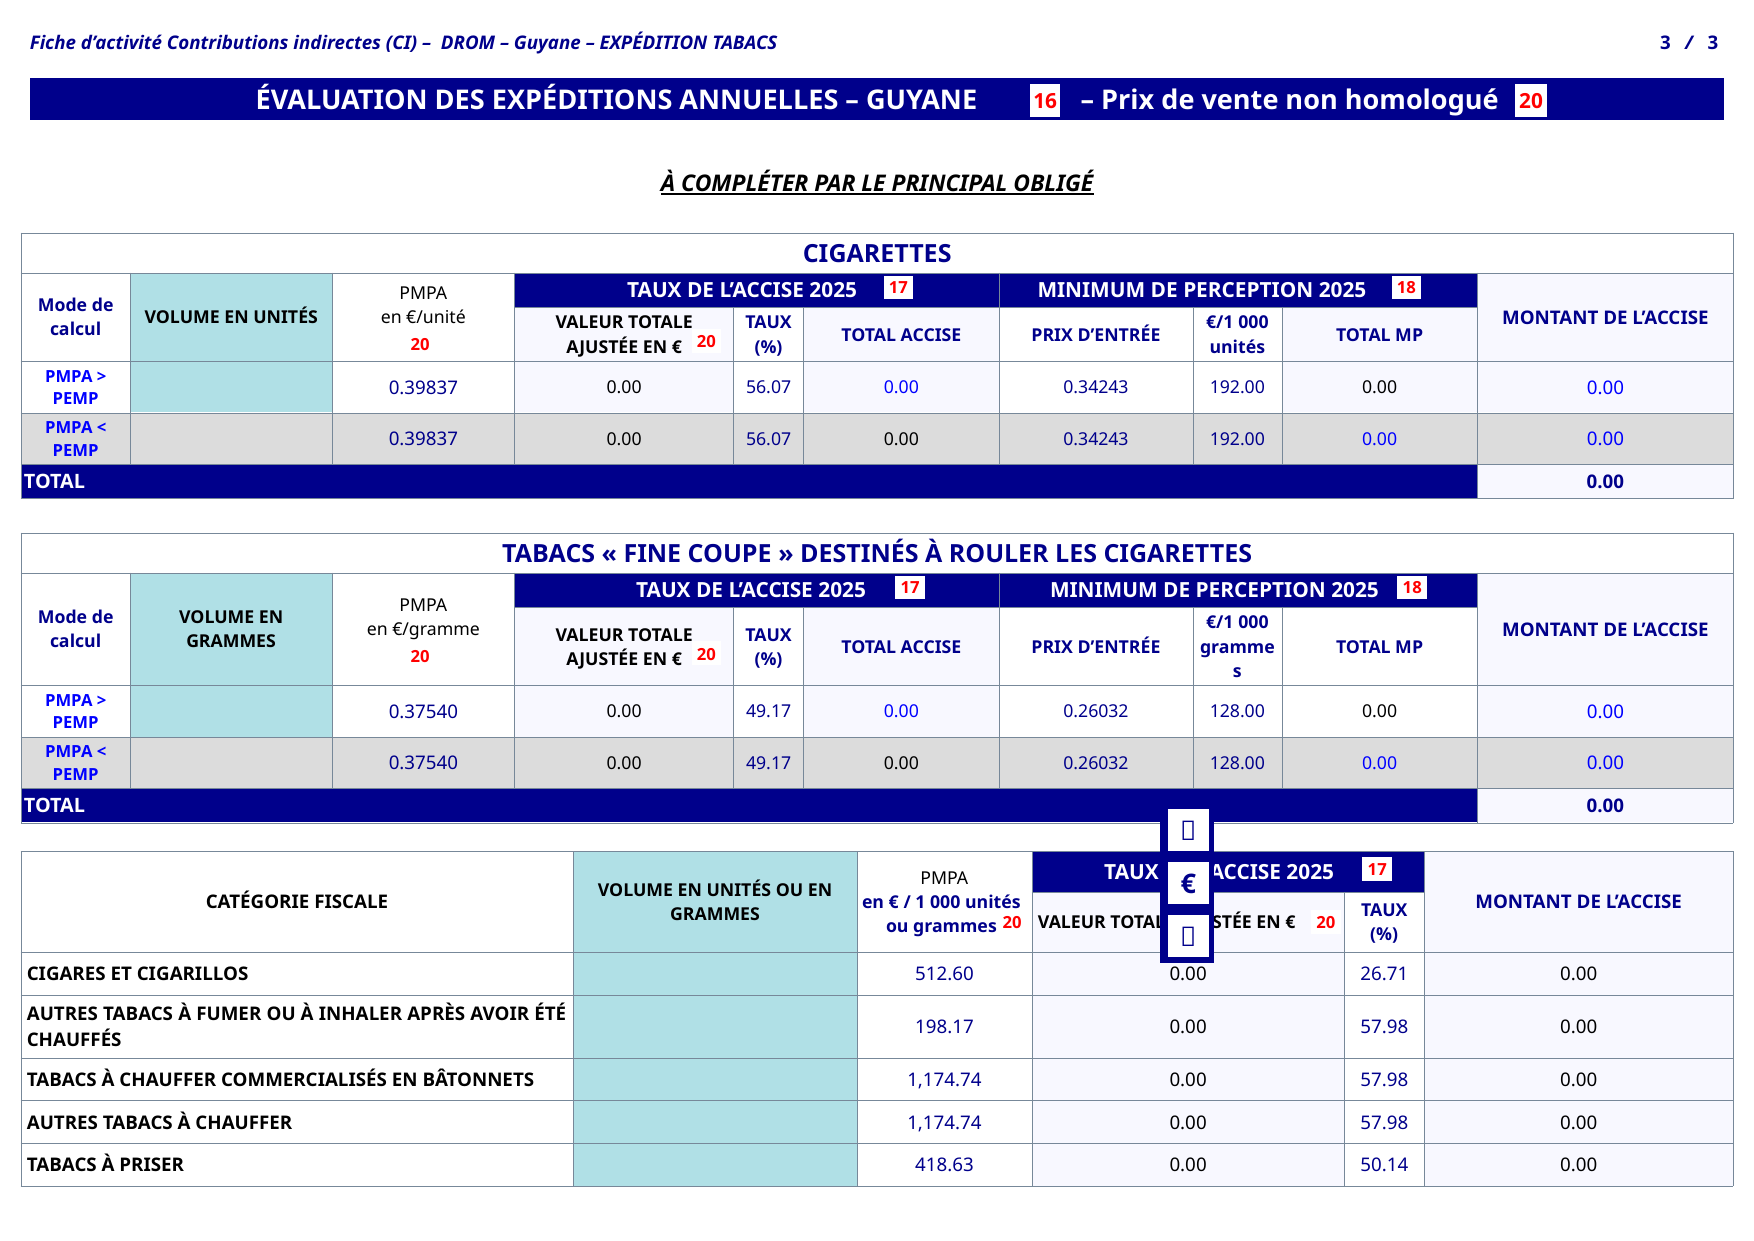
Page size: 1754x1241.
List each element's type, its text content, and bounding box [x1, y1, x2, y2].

table_cell 0,00 [1033, 953, 1344, 995]
table_cell PMPA > PEMP [22, 686, 130, 737]
table_cell 56,07 [734, 414, 803, 464]
table_cell 0,00 [1033, 1101, 1344, 1143]
table_cell 0,00 [804, 414, 999, 464]
table_cell 0,37540 [333, 686, 514, 737]
table_cell 1 174,74 [858, 1059, 1032, 1100]
table_cell 1 174,74 [858, 1101, 1032, 1143]
table_cell 0,00 [1478, 465, 1733, 498]
table_cell TOTAL ACCISE [804, 608, 999, 685]
table_cell TOTAL MP [1283, 608, 1477, 685]
table_cell TABACS À PRISER [22, 1144, 573, 1186]
table_cell 0,00 [804, 686, 999, 737]
table_cell 0,00 [1283, 362, 1477, 412]
table_cell VOLUME EN UNITÉS [131, 274, 332, 361]
table_cell PMPA < PEMP [22, 414, 130, 464]
table_header Fiche d’activité Contributions indirectes (CI) – DROM – Guyane – EXPÉDITION TABACS [30, 30, 1653, 55]
table_cell AUTRES TABACS À CHAUFFER [22, 1101, 573, 1143]
table_cell TAUX DE L’ACCISE 2025 [515, 574, 999, 607]
table_cell 57,98 [1345, 1101, 1424, 1143]
table_cell €/1 000 grammes [1194, 608, 1282, 685]
table_cell 57,98 [1345, 996, 1424, 1058]
table_cell 49,17 [734, 738, 803, 788]
table_cell MINIMUM DE PERCEPTION 2025 [1000, 574, 1477, 607]
table_cell TAUX DE L’ACCISE 2025 [515, 274, 999, 307]
table_cell 0,00 [1283, 686, 1477, 737]
table_cell 50,14 [1345, 1144, 1424, 1186]
table_header VOLUME EN UNITÉS OU EN GRAMMES [574, 852, 857, 952]
table_cell [131, 362, 332, 412]
table_cell PMPA en €/gramme [333, 574, 514, 685]
table_cell 0,00 [1425, 1101, 1733, 1143]
table_cell 0,00 [1033, 1059, 1344, 1100]
table_cell 0,39837 [333, 362, 514, 412]
table_cell 0,00 [515, 414, 733, 464]
table_cell PMPA > PEMP [22, 362, 130, 412]
table_cell VALEUR TOTALE AJUSTÉE EN € [1214, 893, 1344, 952]
table_cell VALEUR TOTALE AJUSTÉE EN € [515, 308, 733, 361]
table_cell 0,00 [1283, 738, 1477, 788]
table_cell 0,00 [1425, 953, 1733, 995]
table_cell VOLUME EN GRAMMES [131, 574, 332, 685]
table_cell 512,60 [858, 953, 1032, 995]
table_cell 0,00 [1478, 789, 1733, 822]
table_header ÉVALUATION DES EXPÉDITIONS ANNUELLES – GUYANE – Prix de vente non homologué [30, 78, 1724, 120]
table_cell 0,00 [1478, 414, 1733, 464]
table_cell 0,00 [515, 738, 733, 788]
table_cell [131, 738, 332, 788]
table_cell 0,26032 [1000, 738, 1193, 788]
table_cell PMPA en €/unité [333, 274, 514, 361]
table_cell MINIMUM DE PERCEPTION 2025 [1000, 274, 1477, 307]
table_header / [1677, 30, 1701, 55]
table_cell 0,00 [1033, 1144, 1344, 1186]
table_cell 56,07 [734, 362, 803, 412]
table_cell TAUX (%) [734, 308, 803, 361]
table_cell 0,00 [804, 362, 999, 412]
table_cell [574, 1144, 857, 1186]
table_cell VALEUR TOTALE AJUSTÉE EN € [515, 608, 733, 685]
table_header TABACS « FINE COUPE » DESTINÉS À ROULER LES CIGARETTES [22, 534, 1733, 572]
table_cell 0,34243 [1000, 362, 1193, 412]
table_cell [131, 414, 332, 464]
table_cell TOTAL [22, 789, 1477, 822]
table_header TAUX DE L’ACCISE 2025 [1033, 852, 1160, 892]
table_cell TOTAL [22, 465, 1477, 498]
table_cell 0,39837 [333, 414, 514, 464]
table_cell 0,00 [1425, 1144, 1733, 1186]
table_cell 0,00 [1283, 414, 1477, 464]
table_cell [574, 1101, 857, 1143]
table_cell 0,37540 [333, 738, 514, 788]
table_cell 0,00 [1033, 996, 1344, 1058]
table_cell TAUX (%) [734, 608, 803, 685]
table_cell TAUX (%) [1345, 893, 1424, 952]
table_cell PRIX D’ENTRÉE [1000, 308, 1193, 361]
table_cell 192,00 [1194, 362, 1282, 412]
table_header 3 [1654, 30, 1677, 55]
table_cell 0,00 [804, 738, 999, 788]
table_header MONTANT DE L’ACCISE [1425, 852, 1733, 952]
table_header 3 [1701, 30, 1724, 55]
table_cell [574, 1059, 857, 1100]
table_header PMPA en € / 1 000 unités ou grammes [858, 852, 1032, 952]
table_cell TABACS À CHAUFFER COMMERCIALISÉS EN BÂTONNETS [22, 1059, 573, 1100]
table_cell PRIX D’ENTRÉE [1000, 608, 1193, 685]
table_cell 0,00 [1478, 738, 1733, 788]
table_cell 0,34243 [1000, 414, 1193, 464]
table_cell 418,63 [858, 1144, 1032, 1186]
table_cell Mode de calcul [22, 574, 130, 685]
table_cell MONTANT DE L’ACCISE [1478, 274, 1733, 361]
table_cell 128,00 [1194, 686, 1282, 737]
table_cell 128,00 [1194, 738, 1282, 788]
table_cell TOTAL ACCISE [804, 308, 999, 361]
table_cell 0,00 [515, 686, 733, 737]
table_cell 0,00 [1425, 996, 1733, 1058]
table_cell 57,98 [1345, 1059, 1424, 1100]
table_cell [131, 686, 332, 737]
table_cell 0,00 [1478, 686, 1733, 737]
table_cell CIGARES ET CIGARILLOS [22, 953, 573, 995]
text À COMPLÉTER PAR LE PRINCIPAL OBLIGÉ [29, 167, 1724, 198]
table_cell MONTANT DE L’ACCISE [1478, 574, 1733, 685]
table_cell €/1 000 unités [1194, 308, 1282, 361]
table_cell 0,00 [1425, 1059, 1733, 1100]
table_cell 49,17 [734, 686, 803, 737]
table_cell 0,00 [1478, 362, 1733, 412]
table_cell TOTAL MP [1283, 308, 1477, 361]
table_cell 26,71 [1345, 953, 1424, 995]
table_header TAUX DE L’ACCISE 2025 [1214, 852, 1424, 892]
table_cell [574, 953, 857, 995]
table_header CATÉGORIE FISCALE [22, 852, 573, 952]
table_cell AUTRES TABACS À FUMER OU À INHALER APRÈS AVOIR ÉTÉ CHAUFFÉS [22, 996, 573, 1058]
table_header CIGARETTES [22, 234, 1733, 272]
table_cell 0,26032 [1000, 686, 1193, 737]
table_cell [574, 996, 857, 1058]
table_cell 192,00 [1194, 414, 1282, 464]
table_cell 198,17 [858, 996, 1032, 1058]
table_cell VALEUR TOTALE AJUSTÉE EN € [1033, 893, 1160, 952]
table_cell Mode de calcul [22, 274, 130, 361]
table_cell PMPA < PEMP [22, 738, 130, 788]
table_cell 0,00 [515, 362, 733, 412]
